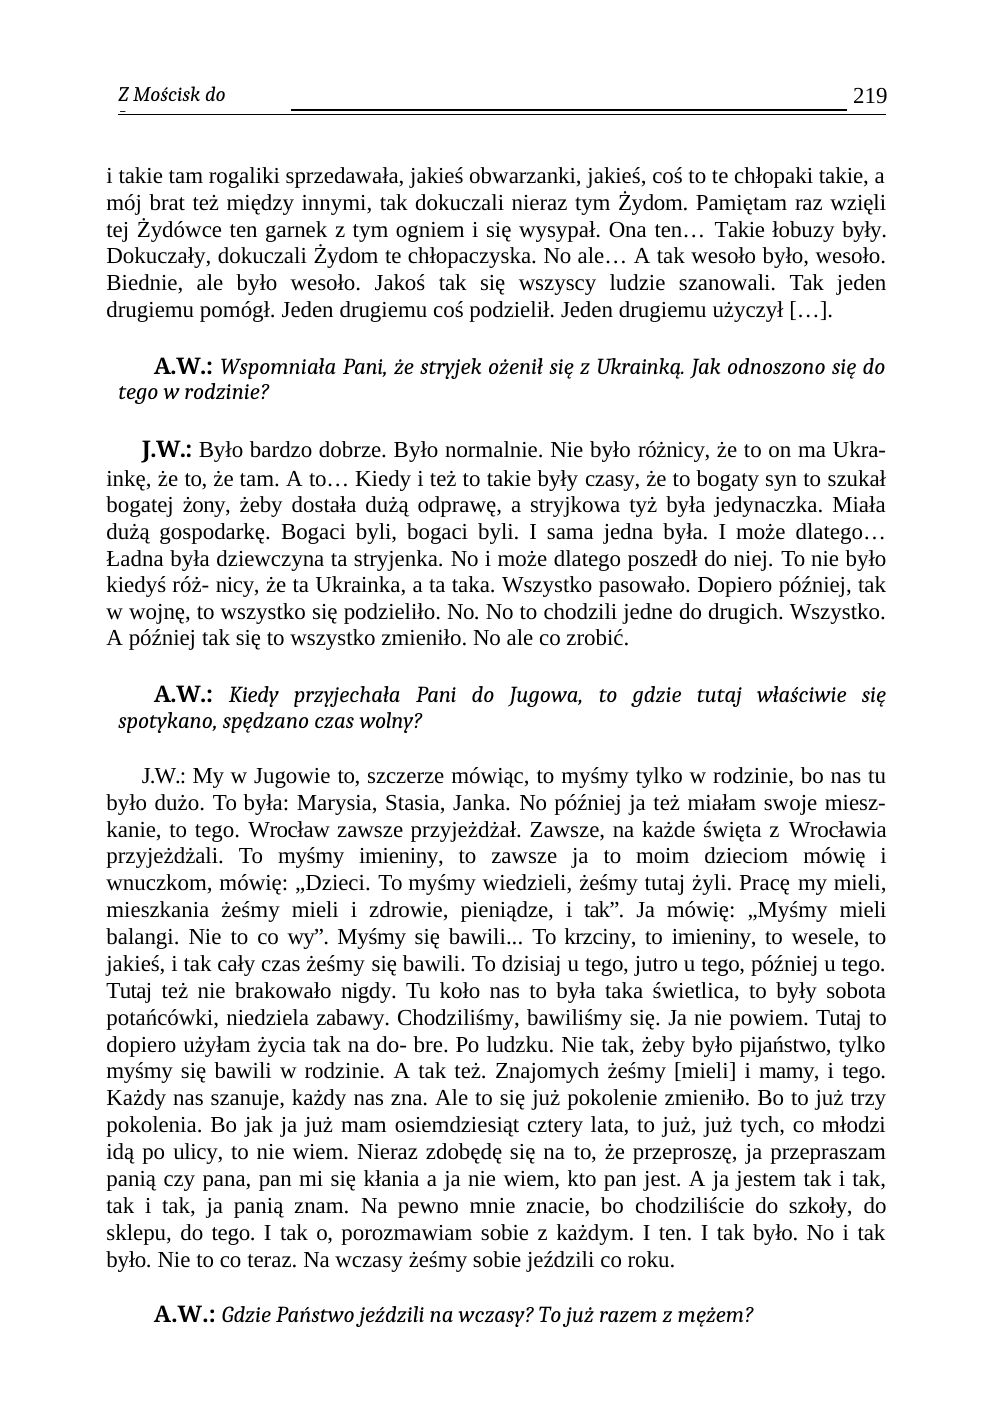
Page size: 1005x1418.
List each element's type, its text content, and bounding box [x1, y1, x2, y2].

text A.W.: Gdzie Państwo jeździli na wczasy? To już razem z mężem? [153, 1298, 898, 1329]
text A.W.: Kiedy przyjechała Pani do Jugowa, to gdzie tutaj właściwie się spotykano, spędzano czas wolny? [118, 679, 886, 734]
text J.W.: Było bardzo dobrze. Było normalnie. Nie było różnicy, że to on ma Ukra- inkę, że to, że tam. A to… Kiedy i też to takie były czasy, że to bogaty syn to szukał bogatej żony, żeby dostała dużą odprawę, a stryjkowa tyż była jedynaczka. Miała dużą gospodarkę. Bogaci byli, bogaci byli. I sama jedna była. I może dlatego… Ładna była dziewczyna ta stryjenka. No i może dlatego poszedł do niej. To nie było kiedyś róż- nicy, że ta Ukrainka, a ta taka. Wszystko pasowało. Dopiero później, tak w wojnę, to wszystko się podzieliło. No. No to chodzili jedne do drugich. Wszystko. A później tak się to wszystko zmieniło. No ale co zrobić. [106, 433, 886, 651]
text i takie tam rogaliki sprzedawała, jakieś obwarzanki, jakieś, coś to te chłopaki takie, a mój brat też między innymi, tak dokuczali nieraz tym Żydom. Pamiętam raz wzięli tej Żydówce ten garnek z tym ogniem i się wysypał. Ona ten… Takie łobuzy były. Dokuczały, dokuczali Żydom te chłopaczyska. No ale… A tak wesoło było, wesoło. Biednie, ale było wesoło. Jakoś tak się wszyscy ludzie szanowali. Tak jeden drugiemu pomógł. Jeden drugiemu coś podzielił. Jeden drugiemu użyczył […]. [106, 162, 887, 323]
text J.W.: My w Jugowie to, szczerze mówiąc, to myśmy tylko w rodzinie, bo nas tu było dużo. To była: Marysia, Stasia, Janka. No później ja też miałam swoje miesz- kanie, to tego. Wrocław zawsze przyjeżdżał. Zawsze, na każde święta z Wrocławia przyjeżdżali. To myśmy imieniny, to zawsze ja to moim dzieciom mówię i wnuczkom, mówię: „Dzieci. To myśmy wiedzieli, żeśmy tutaj żyli. Pracę my mieli, mieszkania żeśmy mieli i zdrowie, pieniądze, i tak”. Ja mówię: „Myśmy mieli balangi. Nie to co wy”. Myśmy się bawili... To krzciny, to imieniny, to wesele, to jakieś, i tak cały czas żeśmy się bawili. To dzisiaj u tego, jutro u tego, później u tego. Tutaj też nie brakowało nigdy. Tu koło nas to była taka świetlica, to były sobota potańcówki, niedziela zabawy. Chodziliśmy, bawiliśmy się. Ja nie powiem. Tutaj to dopiero użyłam życia tak na do- bre. Po ludzku. Nie tak, żeby było pijaństwo, tylko myśmy się bawili w rodzinie. A tak też. Znajomych żeśmy [mieli] i mamy, i tego. Każdy nas szanuje, każdy nas zna. Ale to się już pokolenie zmieniło. Bo to już trzy pokolenia. Bo jak ja już mam osiemdziesiąt cztery lata, to już, już tych, co młodzi idą po ulicy, to nie wiem. Nieraz zdobędę się na to, że przeproszę, ja przepraszam panią czy pana, pan mi się kłania a ja nie wiem, kto pan jest. A ja jestem tak i tak, tak i tak, ja panią znam. Na pewno mnie znacie, bo chodziliście do szkoły, do sklepu, do tego. I tak o, porozmawiam sobie z każdym. I ten. I tak było. No i tak było. Nie to co teraz. Na wczasy żeśmy sobie jeździli co roku. [106, 762, 887, 1272]
text A.W.: Wspomniała Pani, że stryjek ożenił się z Ukrainką. Jak odnoszono się do tego w rodzinie? [118, 350, 886, 406]
